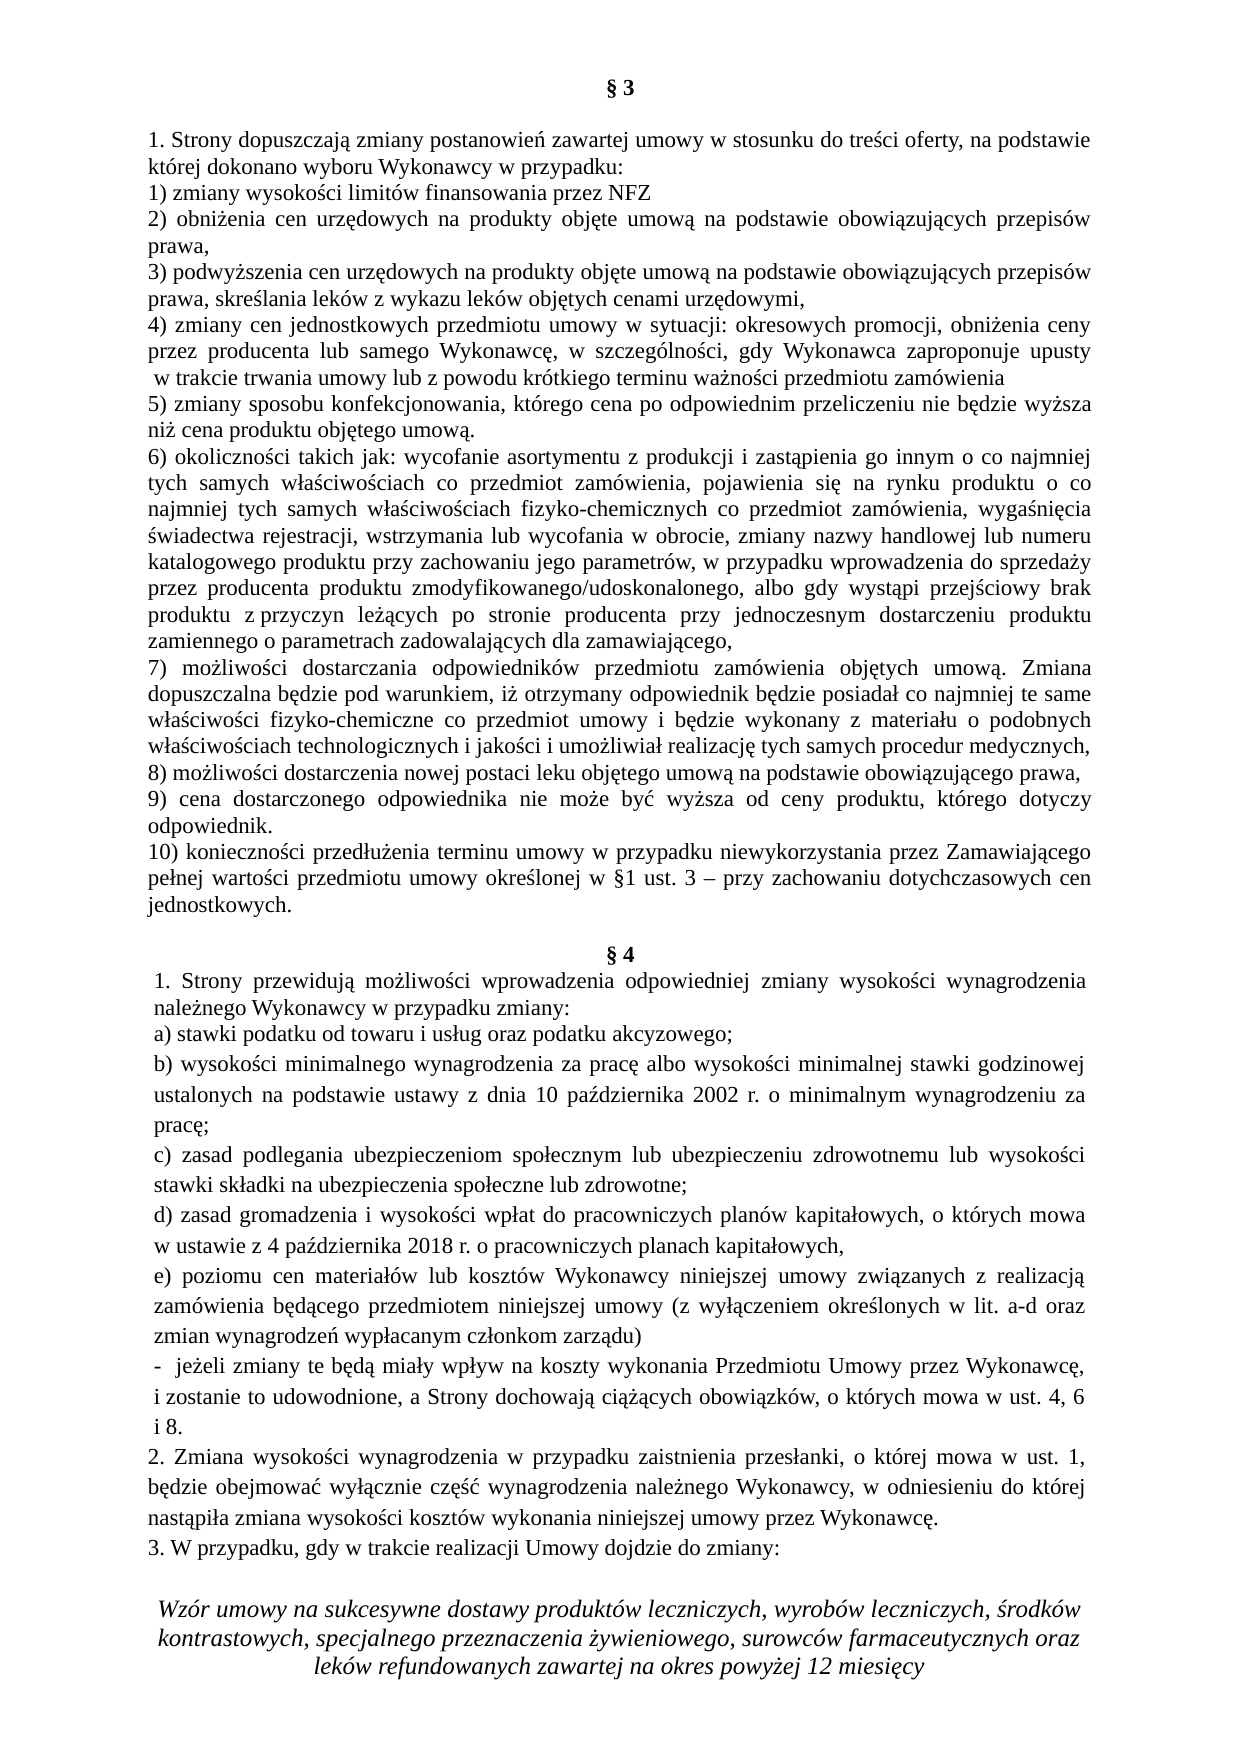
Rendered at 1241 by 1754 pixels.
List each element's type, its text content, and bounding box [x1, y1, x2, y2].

text 6) okoliczności takich jak: wycofanie asortymentu z produkcji i zastąpienia go innym o co najmniej tych samych właściwościach co przedmiot zamówienia, pojawienia się na rynku produktu o co najmniej tych samych właściwościach fizyko-chemicznych co przedmiot zamówienia, wygaśnięcia świadectwa rejestracji, wstrzymania lub wycofania w obrocie, zmiany nazwy handlowej lub numeru katalogowego produktu przy zachowaniu jego parametrów, w przypadku wprowadzenia do sprzedaży przez producenta produktu zmodyfikowanego/udoskonalonego, albo gdy wystąpi przejściowy brak produktu z przyczyn leżących po stronie producenta przy jednoczesnym dostarczeniu produktu zamiennego o parametrach zadowalających dla zamawiającego, [148, 443, 1093, 653]
text d) zasad gromadzenia i wysokości wpłat do pracowniczych planów kapitałowych, o których mowa w ustawie z 4 października 2018 r. o pracowniczych planach kapitałowych, [153, 1201, 1087, 1258]
text § 3 [148, 74, 1093, 100]
text c) zasad podlegania ubezpieczeniom społecznym lub ubezpieczeniu zdrowotnemu lub wysokości stawki składki na ubezpieczenia społeczne lub zdrowotne; [153, 1141, 1087, 1198]
text e) poziomu cen materiałów lub kosztów Wykonawcy niniejszej umowy związanych z realizacją zamówienia będącego przedmiotem niniejszej umowy (z wyłączeniem określonych w lit. a-d oraz zmian wynagrodzeń wypłacanym członkom zarządu) [153, 1262, 1087, 1349]
text - jeżeli zmiany te będą miały wpływ na koszty wykonania Przedmiotu Umowy przez Wykonawcę, i zostanie to udowodnione, a Strony dochowają ciążących obowiązków, o których mowa w ust. 4, 6 i 8. [153, 1352, 1087, 1439]
text 1. Strony przewidują możliwości wprowadzenia odpowiedniej zmiany wysokości wynagrodzenia należnego Wykonawcy w przypadku zmiany: [153, 967, 1087, 1020]
text § 4 [148, 941, 1093, 967]
text 8) możliwości dostarczenia nowej postaci leku objętego umową na podstawie obowiązującego prawa, [148, 759, 1093, 785]
text 5) zmiany sposobu konfekcjonowania, którego cena po odpowiednim przeliczeniu nie będzie wyższa niż cena produktu objętego umową. [148, 390, 1093, 443]
text 10) konieczności przedłużenia terminu umowy w przypadku niewykorzystania przez Zamawiającego pełnej wartości przedmiotu umowy określonej w §1 ust. 3 – przy zachowaniu dotychczasowych cen jednostkowych. [148, 838, 1093, 917]
text b) wysokości minimalnego wynagrodzenia za pracę albo wysokości minimalnej stawki godzinowej ustalonych na podstawie ustawy z dnia 10 października 2002 r. o minimalnym wynagrodzeniu za pracę; [153, 1050, 1087, 1137]
text 1. Strony dopuszczają zmiany postanowień zawartej umowy w stosunku do treści oferty, na podstawie której dokonano wyboru Wykonawcy w przypadku: [148, 126, 1093, 179]
text 2) obniżenia cen urzędowych na produkty objęte umową na podstawie obowiązujących przepisów prawa, [148, 206, 1093, 258]
text a) stawki podatku od towaru i usług oraz podatku akcyzowego; [153, 1020, 1087, 1047]
text 2. Zmiana wysokości wynagrodzenia w przypadku zaistnienia przesłanki, o której mowa w ust. 1, będzie obejmować wyłącznie część wynagrodzenia należnego Wykonawcy, w odniesieniu do której nastąpiła zmiana wysokości kosztów wykonania niniejszej umowy przez Wykonawcę. [148, 1443, 1087, 1530]
text 1) zmiany wysokości limitów finansowania przez NFZ [148, 179, 1093, 206]
text 7) możliwości dostarczania odpowiedników przedmiotu zamówienia objętych umową. Zmiana dopuszczalna będzie pod warunkiem, iż otrzymany odpowiednik będzie posiadał co najmniej te same właściwości fizyko-chemiczne co przedmiot umowy i będzie wykonany z materiału o podobnych właściwościach technologicznych i jakości i umożliwiał realizację tych samych procedur medycznych, [148, 653, 1093, 759]
text 9) cena dostarczonego odpowiednika nie może być wyższa od ceny produktu, którego dotyczy odpowiednik. [148, 785, 1093, 838]
text 3) podwyższenia cen urzędowych na produkty objęte umową na podstawie obowiązujących przepisów prawa, skreślania leków z wykazu leków objętych cenami urzędowymi, [148, 258, 1093, 311]
text 3. W przypadku, gdy w trakcie realizacji Umowy dojdzie do zmiany: [148, 1534, 1087, 1560]
text 4) zmiany cen jednostkowych przedmiotu umowy w sytuacji: okresowych promocji, obniżenia ceny przez producenta lub samego Wykonawcę, w szczególności, gdy Wykonawca zaproponuje upusty w trakcie trwania umowy lub z powodu krótkiego terminu ważności przedmiotu zamówienia [148, 311, 1093, 390]
